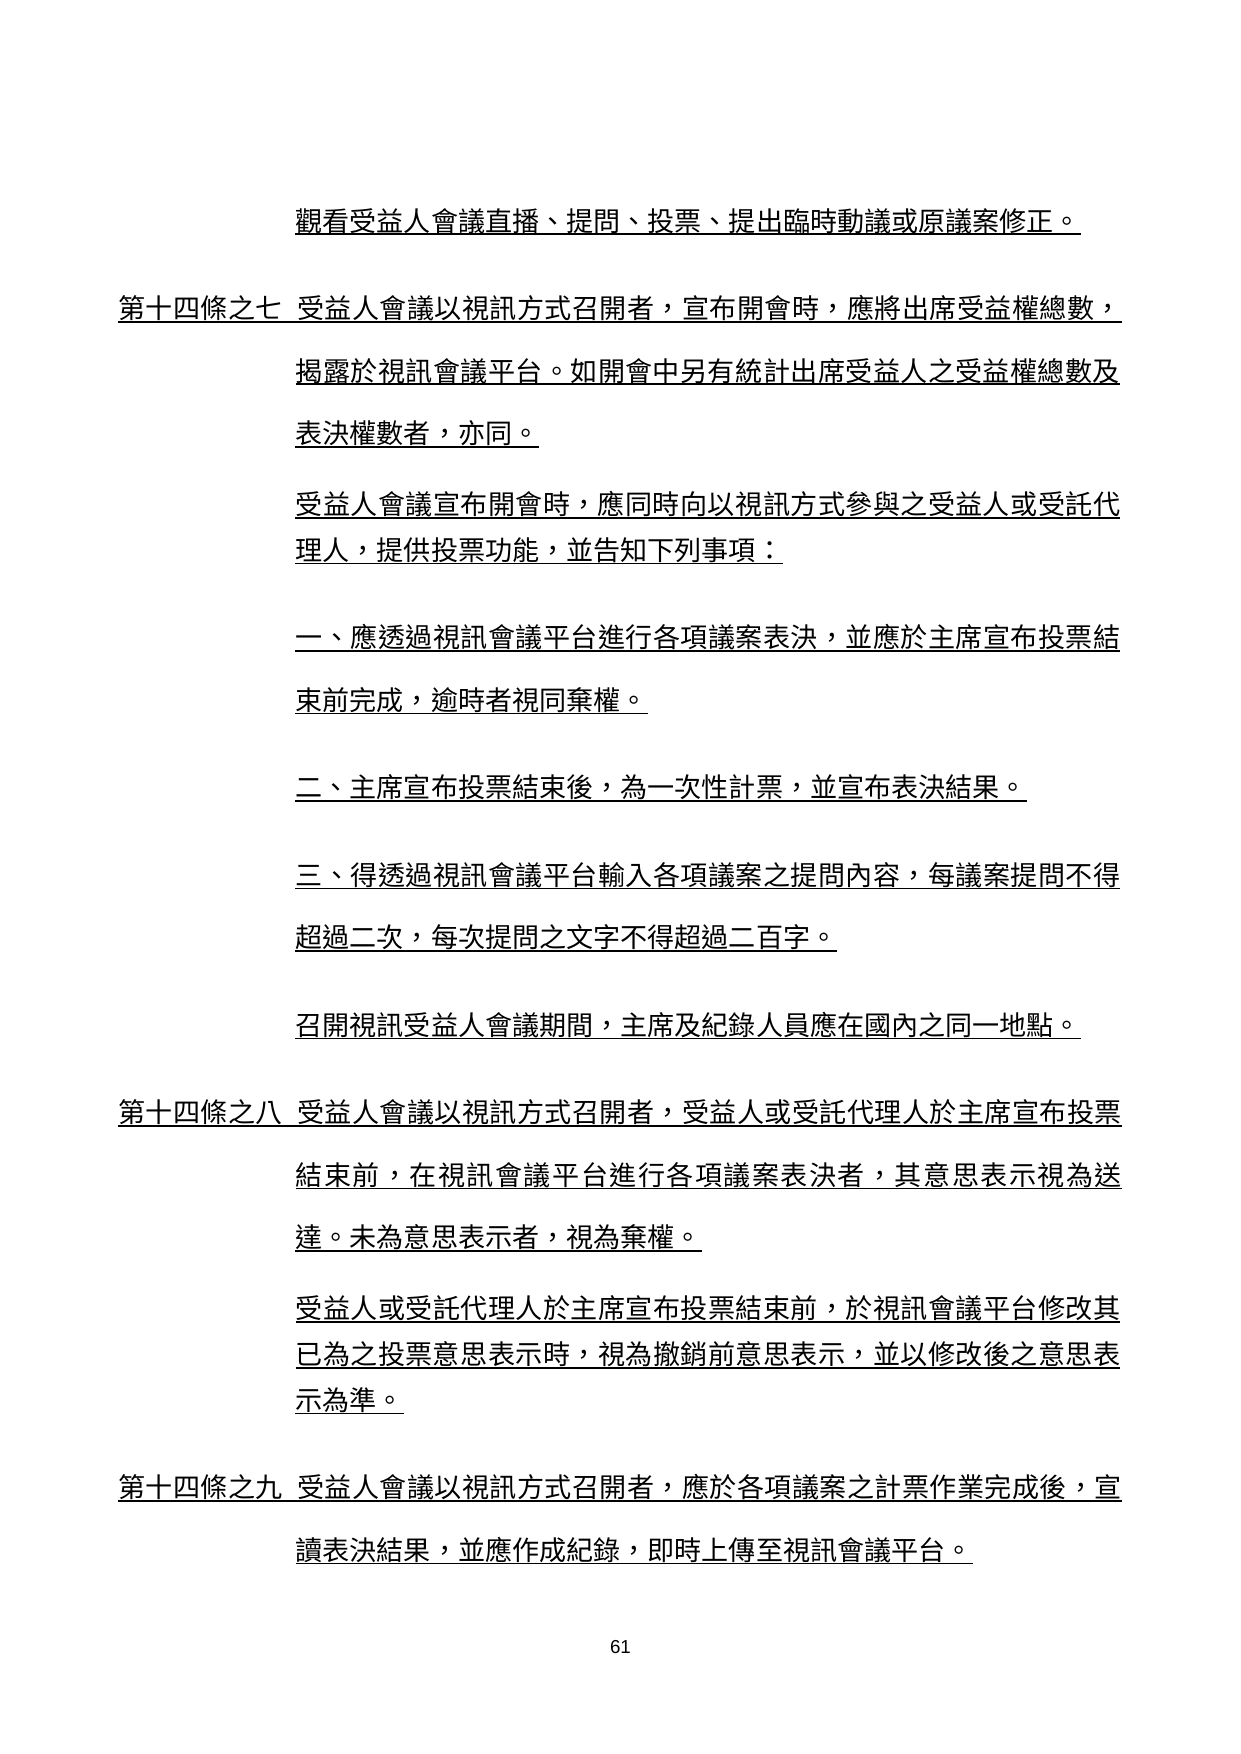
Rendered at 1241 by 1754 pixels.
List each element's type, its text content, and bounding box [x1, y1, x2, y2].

text 第十四條之七 受益人會議以視訊方式召開者，宣布開會時，應將出席受益權總數， [118, 265, 1122, 321]
text 一、應透過視訊會議平台進行各項議案表決，並應於主席宣布投票結束前完成，逾時者視同棄權。 [295, 594, 1122, 719]
text 三、得透過視訊會議平台輸入各項議案之提問內容，每議案提問不得超過二次，每次提問之文字不得超過二百字。 [295, 832, 1122, 957]
text 召開視訊受益人會議期間，主席及紀錄人員應在國內之同一地點。 [295, 982, 1122, 1044]
text 結束前，在視訊會議平台進行各項議案表決者，其意思表示視為送達。未為意思表示者，視為棄權。 [118, 1127, 1122, 1257]
text 讀表決結果，並應作成紀錄，即時上傳至視訊會議平台。 [118, 1502, 1122, 1569]
text 受益人或受託代理人於主席宣布投票結束前，於視訊會議平台修改其已為之投票意思表示時，視為撤銷前意思表示，並以修改後之意思表示為準。 [295, 1282, 1122, 1419]
text 第十四條之九 受益人會議以視訊方式召開者，應於各項議案之計票作業完成後，宣 [118, 1444, 1122, 1500]
text 受益人會議宣布開會時，應同時向以視訊方式參與之受益人或受託代理人，提供投票功能，並告知下列事項： [295, 478, 1122, 569]
text 揭露於視訊會議平台。如開會中另有統計出席受益人之受益權總數及表決權數者，亦同。 [118, 323, 1122, 453]
text 二、主席宣布投票結束後，為一次性計票，並宣布表決結果。 [295, 744, 1122, 807]
text 第十四條之八 受益人會議以視訊方式召開者，受益人或受託代理人於主席宣布投票 [118, 1069, 1122, 1125]
text 觀看受益人會議直播、提問、投票、提出臨時動議或原議案修正。 [118, 178, 1122, 240]
